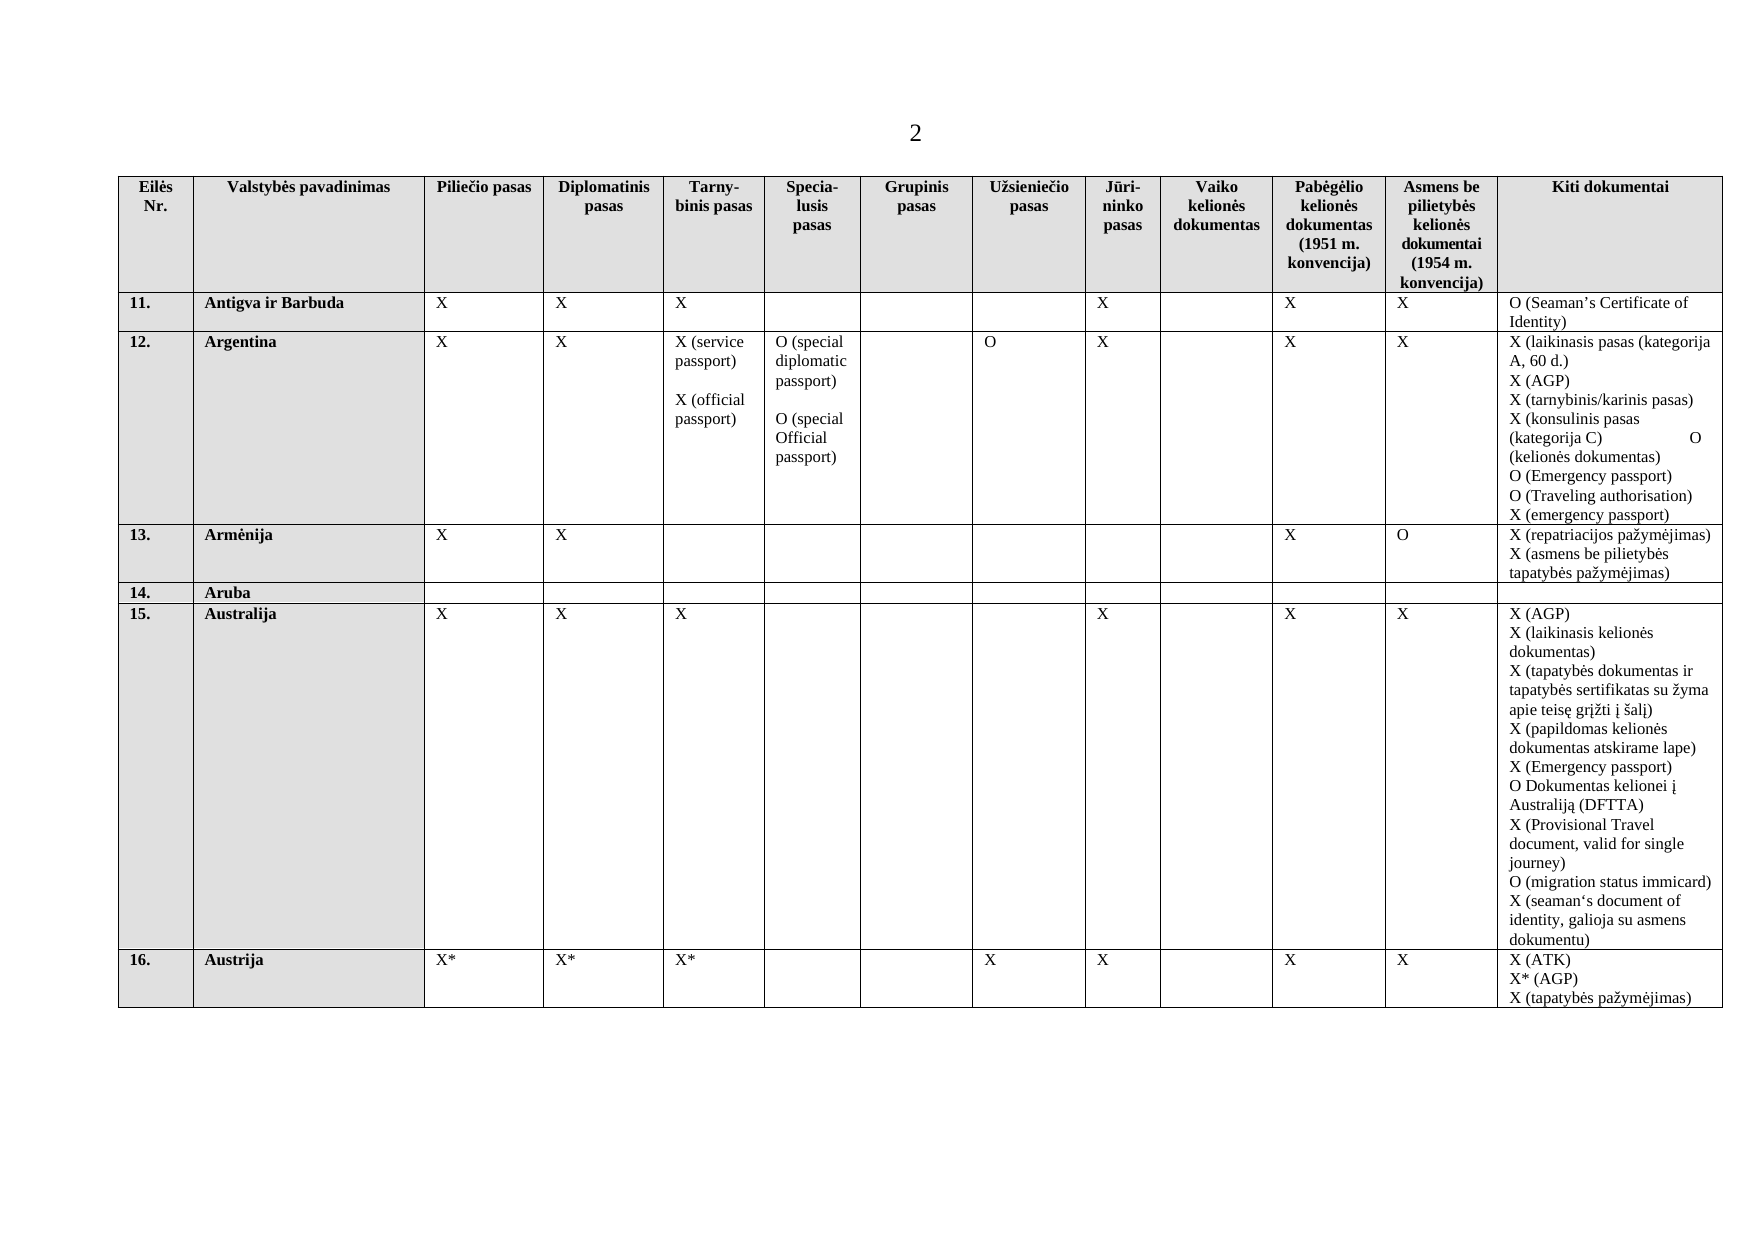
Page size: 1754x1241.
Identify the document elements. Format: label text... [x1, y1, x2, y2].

table_cell X [1273, 293, 1385, 331]
table_cell 15. [119, 604, 193, 948]
table_cell [1498, 583, 1722, 602]
table_header Specia­lusis pasas [765, 177, 860, 292]
table_header Tarny­binis pasas [664, 177, 764, 292]
table_cell [1161, 293, 1272, 331]
table_cell X [544, 332, 663, 524]
table_cell Austrija [194, 950, 424, 1007]
table_cell 11. [119, 293, 193, 331]
table_cell [861, 950, 972, 1007]
table_cell [1273, 583, 1385, 602]
table_cell X [1386, 950, 1497, 1007]
table_cell X [1273, 332, 1385, 524]
table_cell [1161, 950, 1272, 1007]
table_cell [973, 293, 1085, 331]
table_cell X [544, 293, 663, 331]
table_cell X [1273, 604, 1385, 948]
table_cell 12. [119, 332, 193, 524]
table_cell [1386, 583, 1497, 602]
table_cell Antigva ir Barbuda [194, 293, 424, 331]
table_cell X [544, 604, 663, 948]
table_cell Argentina [194, 332, 424, 524]
table_cell X [1086, 950, 1160, 1007]
table_cell [1161, 332, 1272, 524]
table_cell X (ATK) X* (AGP) X (tapatybės pažymėjimas) [1498, 950, 1722, 1007]
table_cell [861, 583, 972, 602]
table_cell [973, 525, 1085, 582]
table_cell X [1086, 332, 1160, 524]
table_cell X* [425, 950, 543, 1007]
table_cell Aruba [194, 583, 424, 602]
table_cell X* [544, 950, 663, 1007]
table_cell [861, 293, 972, 331]
table_cell [664, 583, 764, 602]
table_header Grupinis pasas [861, 177, 972, 292]
table_cell 16. [119, 950, 193, 1007]
table_cell X (AGP) X (laikinasis kelionės dokumentas) X (tapatybės dokumentas ir tapatybės sertifikatas su žyma apie teisę grįžti į šalį) X (papildomas kelionės dokumentas atskirame lape) X (Emergency passport) O Dokumentas kelionei į Australiją (DFTTA) X (Provisional Travel document, valid for single journey) O (migration status immicard) X (seaman‘s document of identity, galioja su asmens dokumentu) [1498, 604, 1722, 948]
table_cell [861, 332, 972, 524]
table_cell X [1386, 293, 1497, 331]
table_cell [664, 525, 764, 582]
table_cell 14. [119, 583, 193, 602]
table_cell Armėnija [194, 525, 424, 582]
table_cell [1161, 604, 1272, 948]
table_header Užsie­niečio pasas [973, 177, 1085, 292]
table_cell [1086, 525, 1160, 582]
table_cell O [973, 332, 1085, 524]
table_cell O [1386, 525, 1497, 582]
table_cell [425, 583, 543, 602]
table_cell X (repatriacijos pažymėjimas) X (asmens be pilietybės tapatybės pažymėjimas) [1498, 525, 1722, 582]
table_cell [765, 525, 860, 582]
table_cell X [425, 604, 543, 948]
table_header Kiti dokumentai [1498, 177, 1722, 292]
table_header Vaiko kelionės doku­mentas [1161, 177, 1272, 292]
table_cell X [425, 293, 543, 331]
table_header Diploma­tinis pasas [544, 177, 663, 292]
table_cell [1086, 583, 1160, 602]
table_cell X [1086, 604, 1160, 948]
table_cell [861, 525, 972, 582]
table_cell X [1273, 950, 1385, 1007]
table_cell [973, 583, 1085, 602]
table_cell X [1086, 293, 1160, 331]
table_cell [544, 583, 663, 602]
table_cell X [973, 950, 1085, 1007]
table_cell X* [664, 950, 764, 1007]
table_cell X [664, 604, 764, 948]
table_cell [765, 950, 860, 1007]
table_header Valstybės pavadinimas [194, 177, 424, 292]
table_cell 13. [119, 525, 193, 582]
table_header Asmens be pilietybės kelionės dokumentai (1954 m. konven­cija) [1386, 177, 1497, 292]
table_cell O (Seaman’s Certificate of Identity) [1498, 293, 1722, 331]
table_cell O (special diplomatic passport) O (special Official passport) [765, 332, 860, 524]
table_cell X [544, 525, 663, 582]
table_cell X [664, 293, 764, 331]
table_cell [765, 293, 860, 331]
table_header Eilės Nr. [119, 177, 193, 292]
table_cell [861, 604, 972, 948]
table_cell X [1386, 604, 1497, 948]
table_cell [765, 604, 860, 948]
table_cell [973, 604, 1085, 948]
table_cell [1161, 525, 1272, 582]
table_cell Australija [194, 604, 424, 948]
table_cell X (service passport) X (official passport) [664, 332, 764, 524]
table_cell X [1273, 525, 1385, 582]
table_header Pabėgėlio kelionės doku­mentas (1951 m. konven­cija) [1273, 177, 1385, 292]
table_cell [765, 583, 860, 602]
table_cell X [1386, 332, 1497, 524]
table_cell [1161, 583, 1272, 602]
table_header Piliečio pasas [425, 177, 543, 292]
table_header Jūri­ninko pasas [1086, 177, 1160, 292]
table_cell X [425, 525, 543, 582]
table_cell X (laikinasis pasas (kategorija A, 60 d.) X (AGP) X (tarnybinis/karinis pasas) X (konsulinis pasas (kategorija C) O (kelionės dokumentas) O (Emergency passport) O (Traveling authorisation) X (emergency passport) [1498, 332, 1722, 524]
table_cell X [425, 332, 543, 524]
